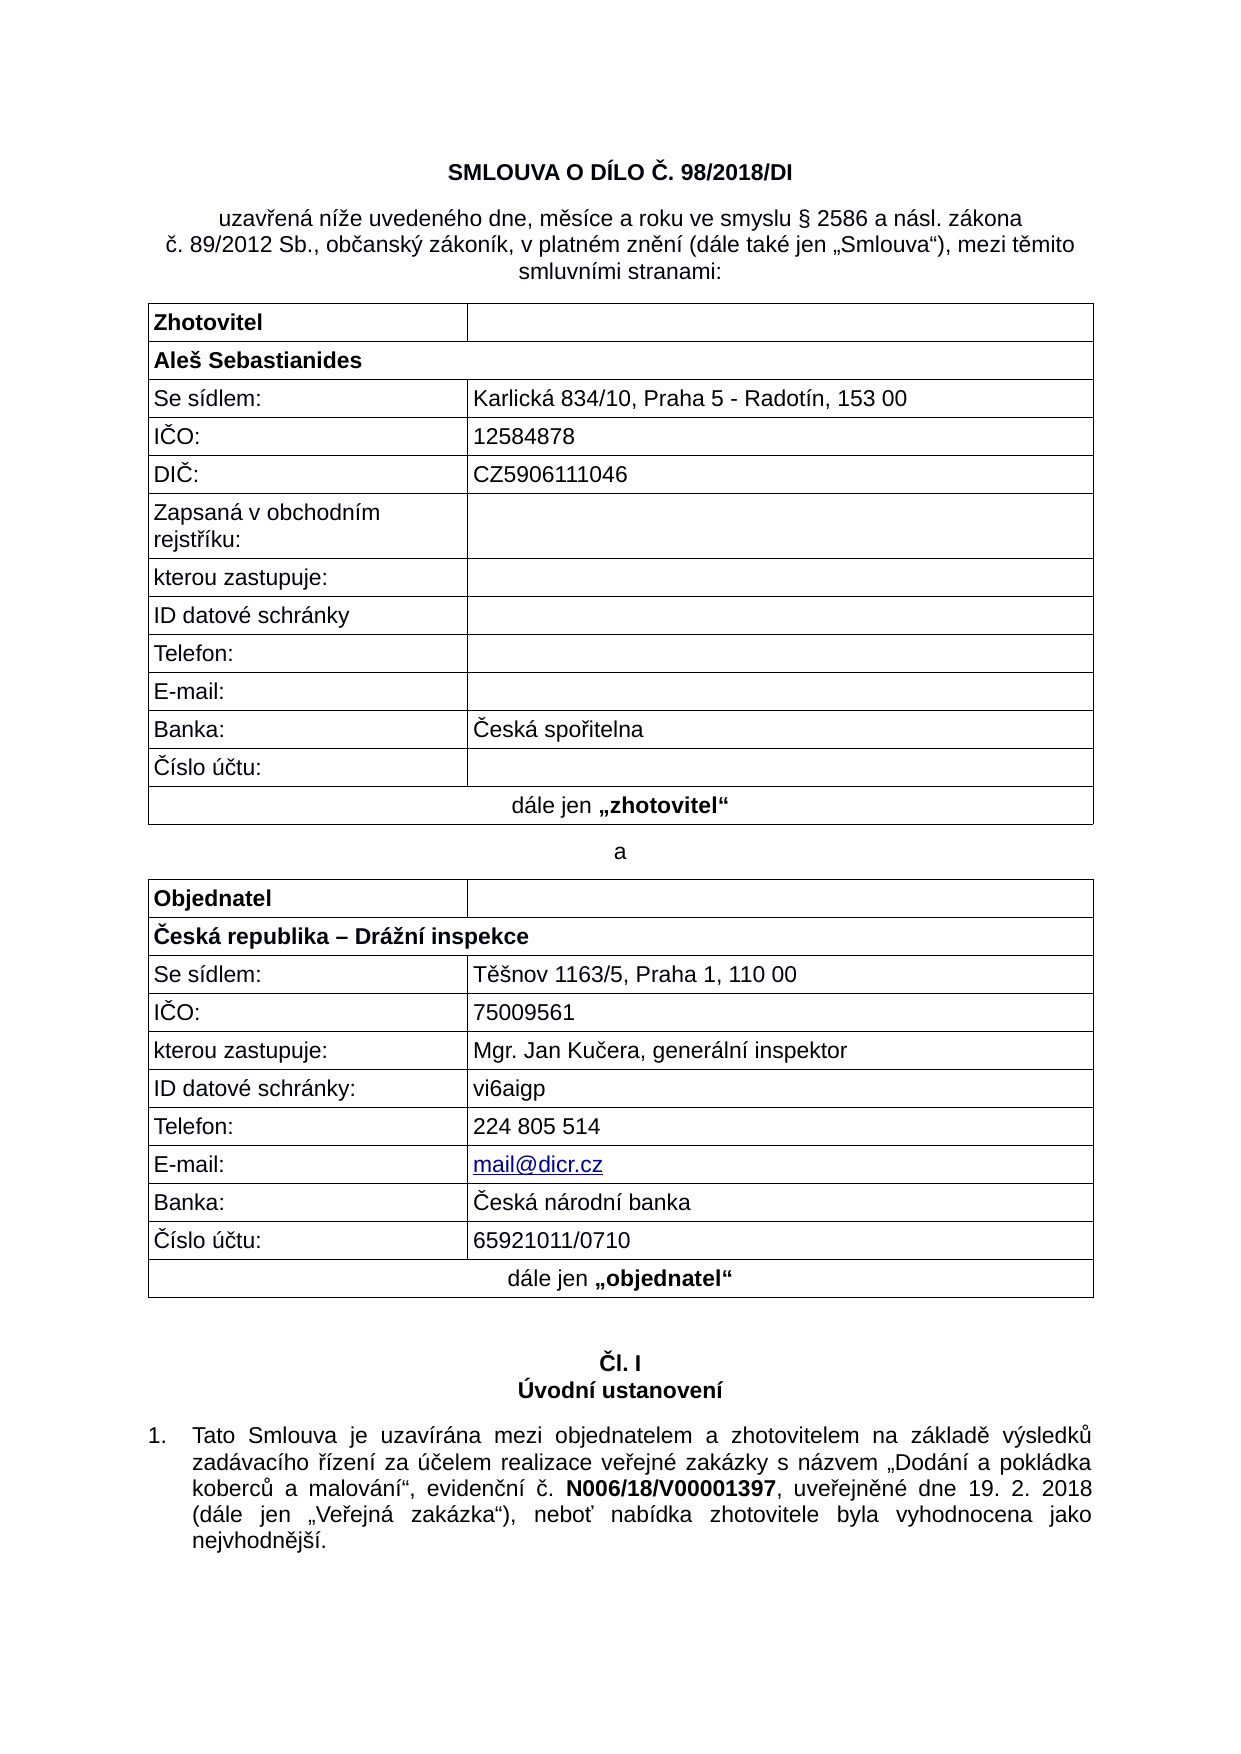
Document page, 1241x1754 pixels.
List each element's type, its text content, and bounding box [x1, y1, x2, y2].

table_cell Česká spořitelna [468, 711, 1093, 748]
table_cell 224 805 514 [468, 1108, 1093, 1145]
table_cell [468, 494, 1093, 558]
table_cell Telefon: [149, 635, 467, 672]
table_cell E-mail: [149, 1146, 467, 1183]
table_cell ID datové schránky [149, 597, 467, 634]
table_cell 12584878 [468, 418, 1093, 455]
table_cell Zapsaná v obchodním rejstříku: [149, 494, 467, 558]
table_cell Česká národní banka [468, 1184, 1093, 1221]
table_cell Číslo účtu: [149, 1222, 467, 1259]
table_header Zhotovitel [149, 304, 467, 341]
table_cell 75009561 [468, 994, 1093, 1031]
table_cell [468, 635, 1093, 672]
table_header [468, 304, 1093, 341]
table_cell dále jen „objednatel“ [149, 1260, 1093, 1297]
table_cell DIČ: [149, 456, 467, 493]
table_cell Číslo účtu: [149, 749, 467, 786]
table_cell Mgr. Jan Kučera, generální inspektor [468, 1032, 1093, 1069]
table_cell Banka: [149, 1184, 467, 1221]
table_cell [468, 559, 1093, 596]
text SMLOUVA O DÍLO Č. 98/2018/DI [148, 159, 1093, 186]
table_cell Těšnov 1163/5, Praha 1, 110 00 [468, 956, 1093, 993]
table_cell Se sídlem: [149, 380, 467, 417]
table_cell vi6aigp [468, 1070, 1093, 1107]
table_cell dále jen „zhotovitel“ [149, 787, 1093, 824]
table_cell Česká republika – Drážní inspekce [149, 918, 1093, 955]
table_cell IČO: [149, 418, 467, 455]
text a [148, 838, 1093, 865]
list Tato Smlouva je uzavírána mezi objednatelem a zhotovitelem na základě výsledků zadávacího řízení za účelem realizace veřejné zakázky s názvem „Dodání a pokládka koberců a malování“, evidenční č. N006/18/V00001397, uveřejněné dne 19. 2. 2018 (dále jen „Veřejná zakázka“), neboť nabídka zhotovitele byla vyhodnocena jako nejvhodnější. [148, 1422, 1093, 1554]
table_header [468, 880, 1093, 917]
table_cell [468, 597, 1093, 634]
table_cell IČO: [149, 994, 467, 1031]
table_cell kterou zastupuje: [149, 1032, 467, 1069]
table_cell [468, 673, 1093, 710]
table_cell CZ5906111046 [468, 456, 1093, 493]
table_cell mail@dicr.cz [468, 1146, 1093, 1183]
table_cell 65921011/0710 [468, 1222, 1093, 1259]
table_cell kterou zastupuje: [149, 559, 467, 596]
table_cell Aleš Sebastianides [149, 342, 1093, 379]
table_cell [468, 749, 1093, 786]
table_cell Se sídlem: [149, 956, 467, 993]
text Čl. I [148, 1350, 1093, 1377]
table_cell E-mail: [149, 673, 467, 710]
table_cell Karlická 834/10, Praha 5 - Radotín, 153 00 [468, 380, 1093, 417]
text uzavřená níže uvedeného dne, měsíce a roku ve smyslu § 2586 a násl. zákona č. 89/2012 Sb., občanský zákoník, v platném znění (dále také jen „Smlouva“), mezi těmito smluvními stranami: [148, 205, 1093, 284]
text Úvodní ustanovení [148, 1377, 1093, 1403]
table_cell ID datové schránky: [149, 1070, 467, 1107]
table_header Objednatel [149, 880, 467, 917]
table_cell Banka: [149, 711, 467, 748]
table_cell Telefon: [149, 1108, 467, 1145]
